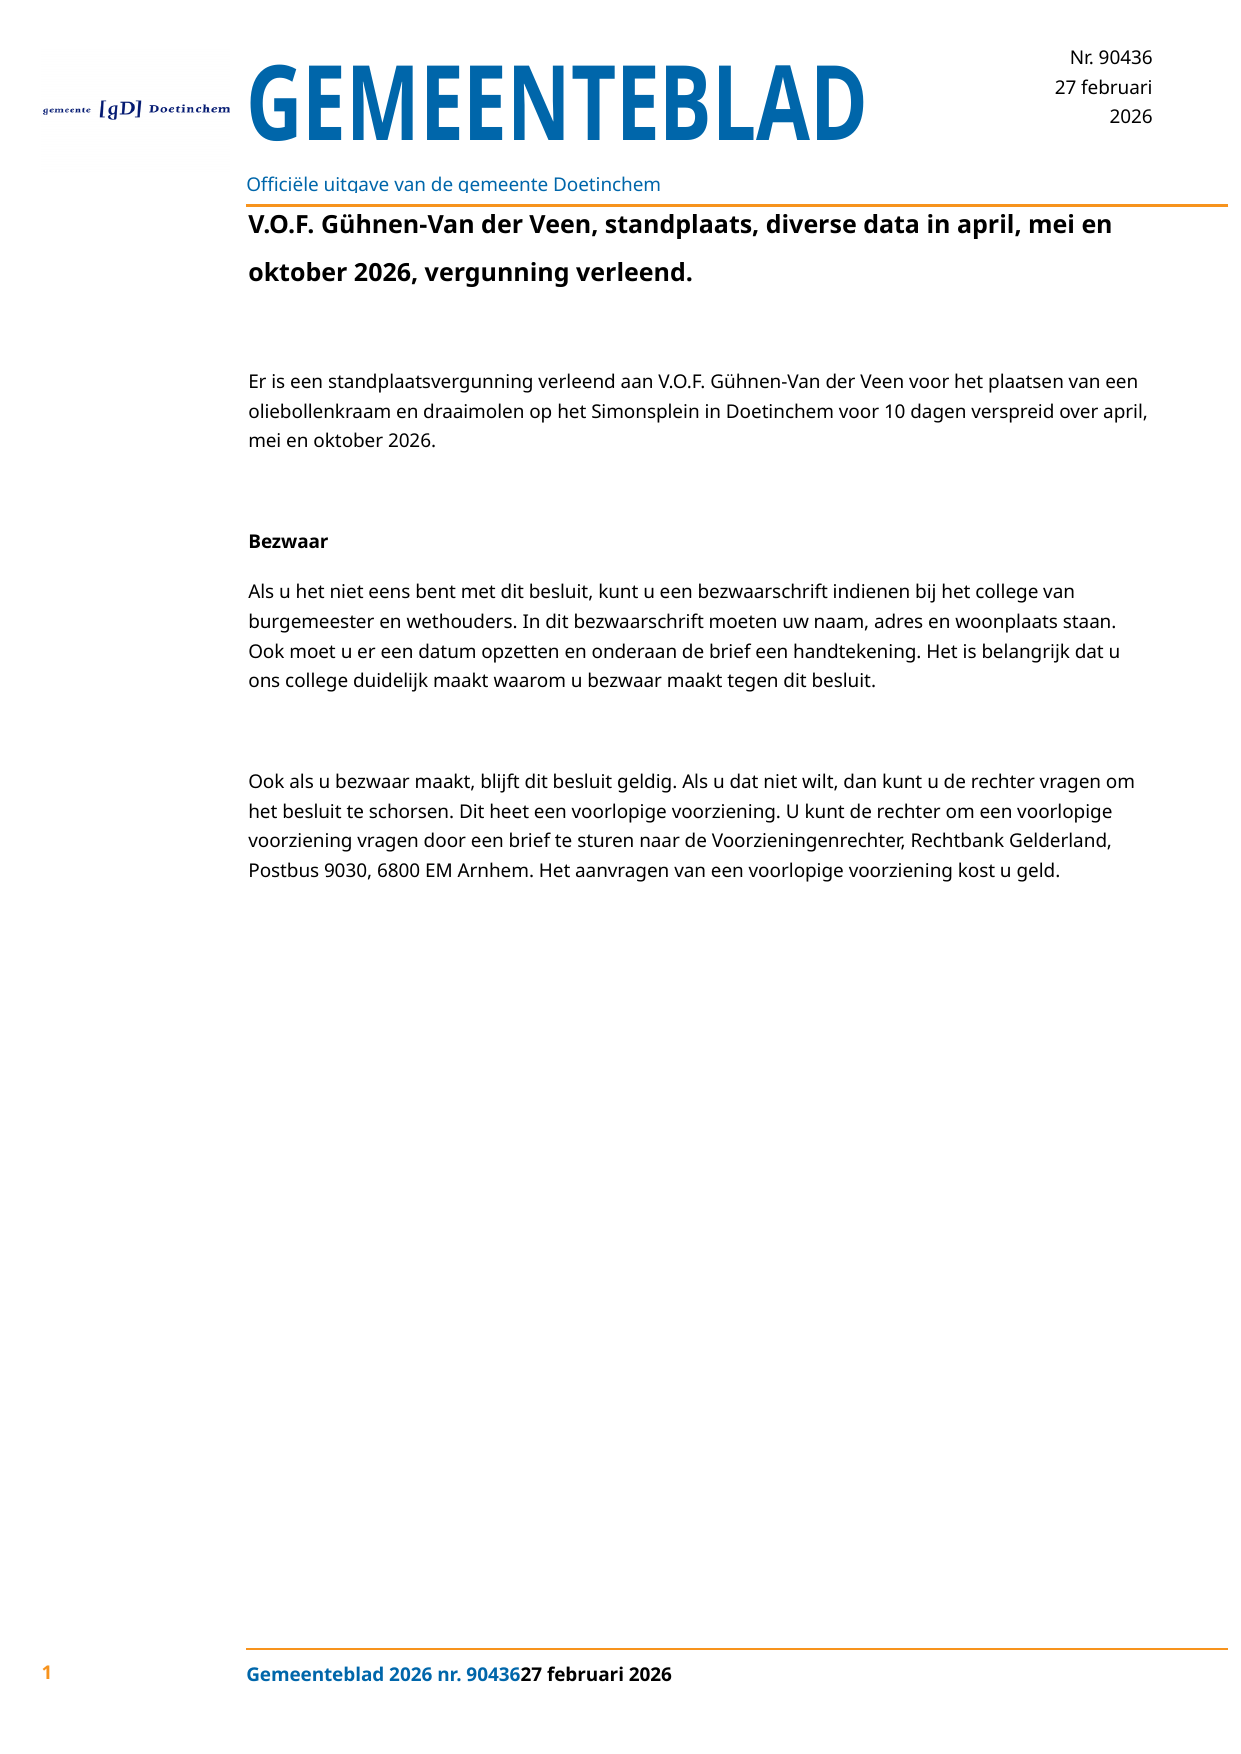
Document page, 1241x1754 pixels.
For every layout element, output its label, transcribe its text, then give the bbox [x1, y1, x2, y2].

text Bezwaar [248, 528, 1152, 554]
text Er is een standplaatsvergunning verleend aan V.O.F. Gühnen-Van der Veen voor het plaatsen van een oliebollenkraam en draaimolen op het Simonsplein in Doetinchem voor 10 dagen verspreid over april, mei en oktober 2026. [248, 368, 1152, 453]
text V.O.F. Gühnen-Van der Veen, standplaats, diverse data in april, mei en oktober 2026, vergunning verleend. [248, 207, 1152, 288]
picture [41, 47, 231, 172]
text Ook als u bezwaar maakt, blijft dit besluit geldig. Als u dat niet wilt, dan kunt u de rechter vragen om het besluit te schorsen. Dit heet een voorlopige voorziening. U kunt de rechter om een voorlopige voorziening vragen door een brief te sturen naar de Voorzieningenrechter, Rechtbank Gelderland, Postbus 9030, 6800 EM Arnhem. Het aanvragen van een voorlopige voorziening kost u geld. [248, 768, 1152, 883]
text Als u het niet eens bent met dit besluit, kunt u een bezwaarschrift indienen bij het college van burgemeester en wethouders. In dit bezwaarschrift moeten uw naam, adres en woonplaats staan. Ook moet u er een datum opzetten en onderaan de brief een handtekening. Het is belangrijk dat u ons college duidelijk maakt waarom u bezwaar maakt tegen dit besluit. [248, 579, 1152, 693]
